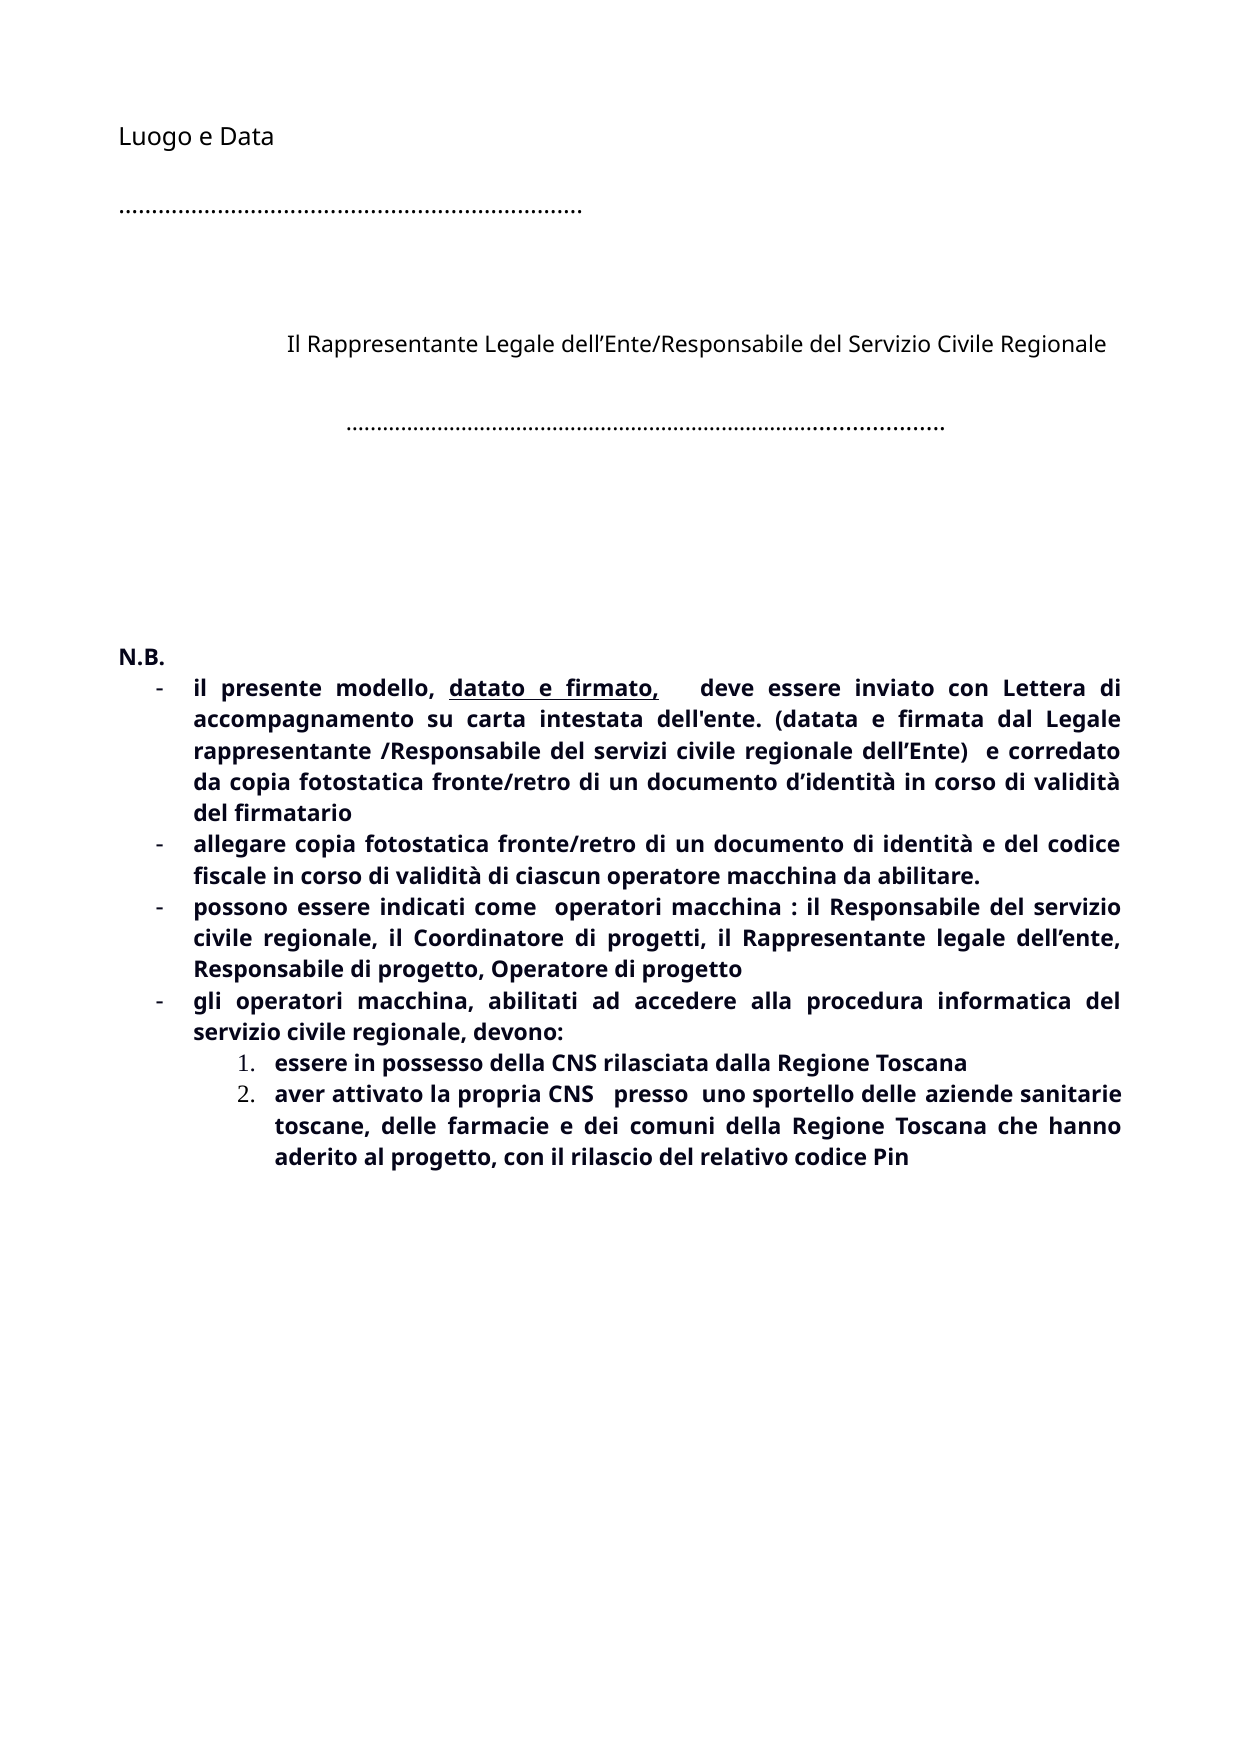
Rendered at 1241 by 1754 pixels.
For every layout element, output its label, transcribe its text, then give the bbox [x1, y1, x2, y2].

list aver attivato la propria CNS presso uno sportello delle aziende sanitarie toscane, delle farmacie e dei comuni della Regione Toscana che hanno aderito al progetto, con il rilascio del relativo codice Pin [237, 1078, 1122, 1172]
list gli operatori macchina, abilitati ad accedere alla procedura informatica del servizio civile regionale, devono: [156, 984, 1122, 1047]
text ……………………..............................……………. [118, 186, 1122, 220]
text Il Rappresentante Legale dell’Ente/Responsabile del Servizio Civile Regionale [118, 328, 1122, 359]
list il presente modello, datato e firmato, deve essere inviato con Lettera di accompagnamento su carta intestata dell'ente. (datata e firmata dal Legale rappresentante /Responsabile del servizi civile regionale dell’Ente) e corredato da copia fotostatica fronte/retro di un documento d’identità in corso di validità del firmatario [156, 672, 1122, 828]
list possono essere indicati come operatori macchina : il Responsabile del servizio civile regionale, il Coordinatore di progetti, il Rappresentante legale dell’ente, Responsabile di progetto, Operatore di progetto [156, 891, 1122, 984]
list allegare copia fotostatica fronte/retro di un documento di identità e del codice fiscale in corso di validità di ciascun operatore macchina da abilitare. [156, 828, 1122, 891]
text …...………………..…………………………………………....................... [118, 403, 1122, 437]
text Luogo e Data [118, 118, 1122, 152]
list essere in possesso della CNS rilasciata dalla Regione Toscana [237, 1047, 1122, 1078]
text N.B. [118, 641, 1122, 672]
